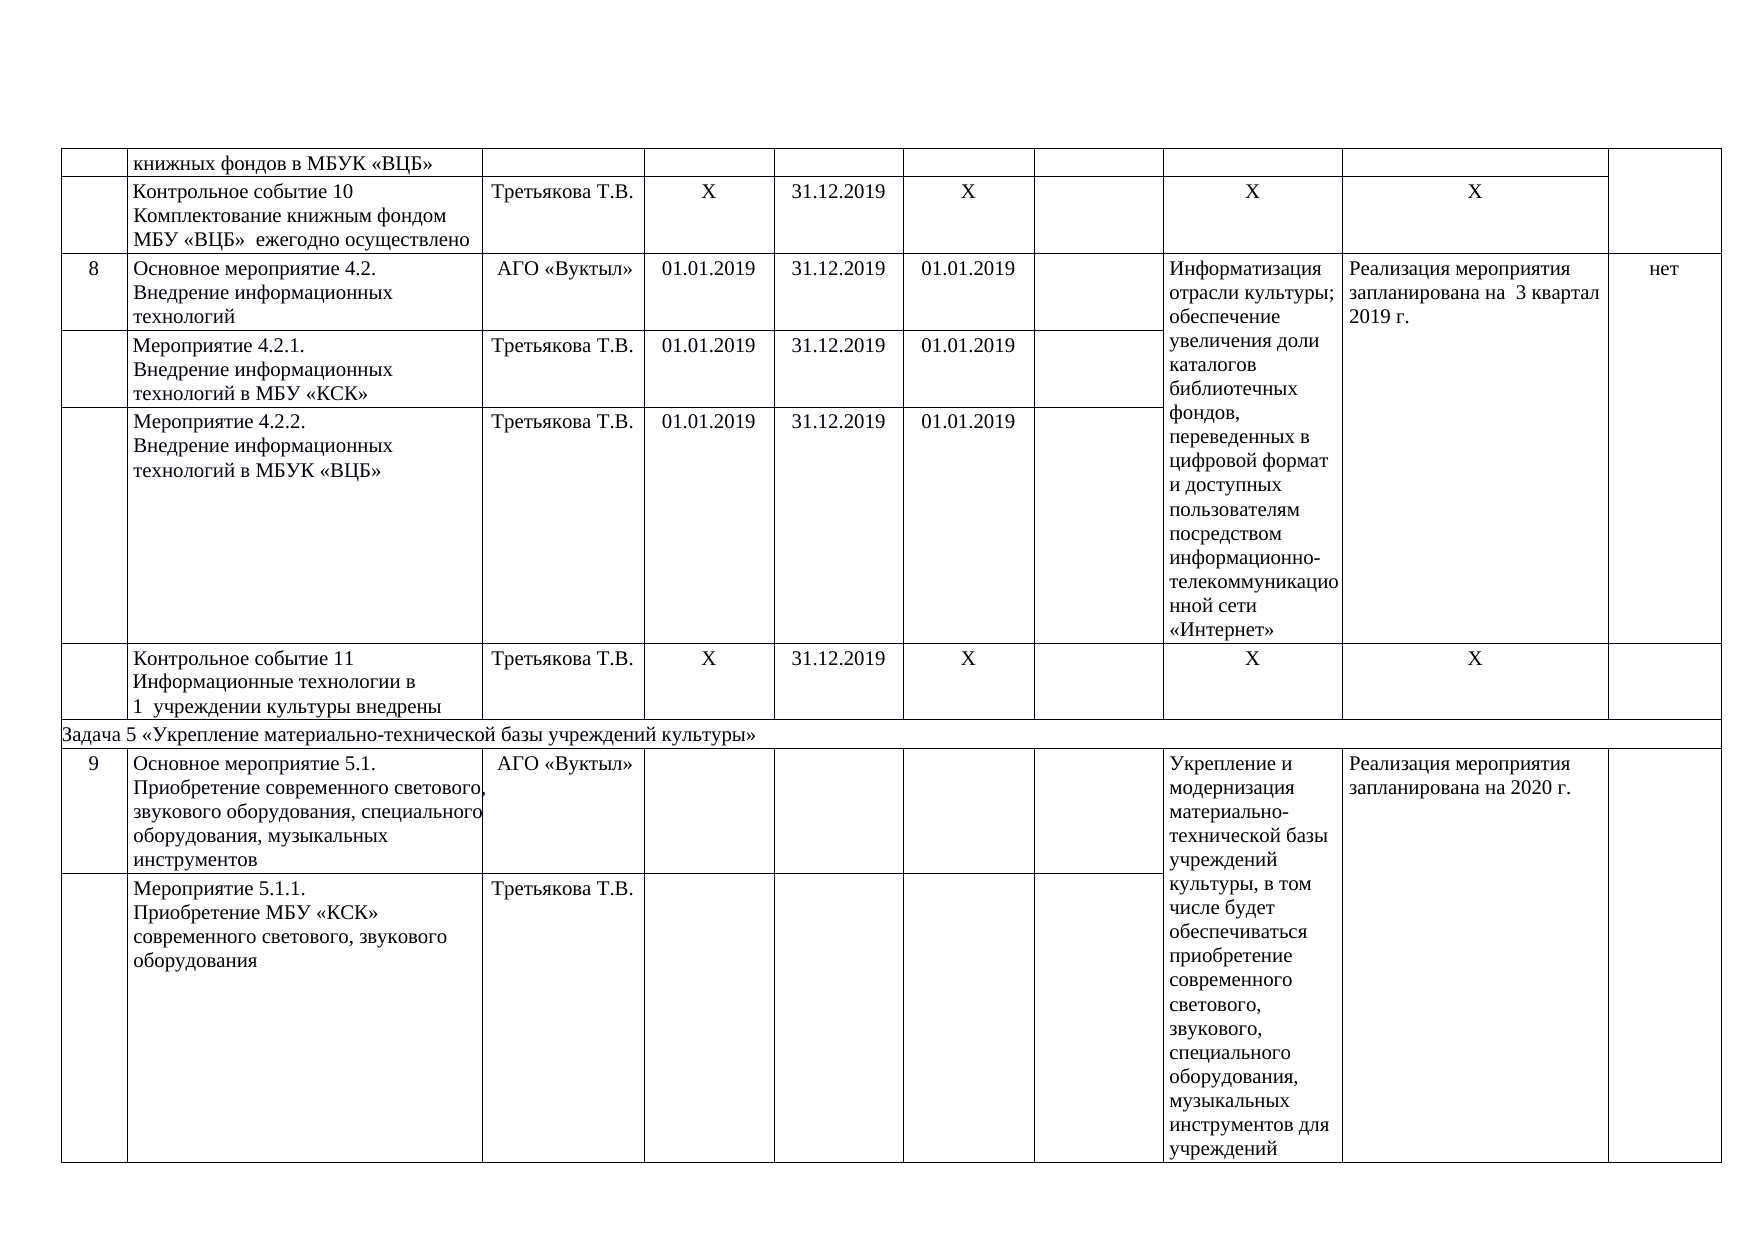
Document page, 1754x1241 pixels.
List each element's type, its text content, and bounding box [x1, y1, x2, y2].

table_cell [62, 331, 127, 407]
table_cell [645, 749, 774, 873]
table_cell Основное мероприятие 5.1. Приобретение современного светового, звукового оборудования, специального оборудования, музыкальных инструментов [128, 749, 482, 873]
table_cell X [1164, 177, 1342, 253]
table_cell X [904, 644, 1034, 719]
table_cell Третьякова Т.В. [483, 408, 644, 643]
table_cell [1343, 149, 1608, 176]
table_cell книжных фондов в МБУК «ВЦБ» [128, 149, 482, 176]
table_cell 01.01.2019 [645, 408, 774, 643]
table_cell [1035, 331, 1163, 407]
table_cell нет [1609, 254, 1721, 643]
table_cell [645, 149, 774, 176]
table_cell Третьякова Т.В. [483, 177, 644, 253]
table_cell X [1164, 644, 1342, 719]
table_cell 01.01.2019 [904, 331, 1034, 407]
table_cell 01.01.2019 [904, 408, 1034, 643]
table_cell Мероприятие 4.2.2. Внедрение информационных технологий в МБУК «ВЦБ» [128, 408, 482, 643]
table_cell [1035, 408, 1163, 643]
table_cell 31.12.2019 [775, 177, 903, 253]
table_cell 8 [62, 254, 127, 330]
table_cell Контрольное событие 10 Комплектование книжным фондом МБУ «ВЦБ» ежегодно осуществлено [128, 177, 482, 253]
table_cell Третьякова Т.В. [483, 644, 644, 719]
table_cell [62, 149, 127, 176]
table_cell 31.12.2019 [775, 644, 903, 719]
table_cell [483, 149, 644, 176]
table_cell Укрепление и модернизация материально-технической базы учреждений культуры, в том числе будет обеспечиваться приобретение современного светового, звукового, специального оборудования, музыкальных инструментов для учреждений [1164, 749, 1342, 1162]
table_cell Мероприятие 4.2.1. Внедрение информационных технологий в МБУ «КСК» [128, 331, 482, 407]
table_cell Реализация мероприятия запланирована на 2020 г. [1343, 749, 1608, 1162]
table_cell X [1343, 177, 1608, 253]
table_cell [1609, 644, 1721, 719]
table_cell [904, 749, 1034, 873]
table_cell Реализация мероприятия запланирована на 3 квартал 2019 г. [1343, 254, 1608, 643]
table_cell [1609, 749, 1721, 1162]
table_cell X [645, 177, 774, 253]
table_cell X [904, 177, 1034, 253]
table_cell X [645, 644, 774, 719]
table_cell 31.12.2019 [775, 408, 903, 643]
table_cell [775, 749, 903, 873]
table_cell Информатизация отрасли культуры; обеспечение увеличения доли каталогов библиотечных фондов, переведенных в цифровой формат и доступных пользователям посредством информационно-телекоммуникационной сети «Интернет» [1164, 254, 1342, 643]
table_cell 01.01.2019 [904, 254, 1034, 330]
table_cell Третьякова Т.В. [483, 331, 644, 407]
table_cell 31.12.2019 [775, 331, 903, 407]
table_cell Оснащение учреждений культуры документным и книжным фондами [1164, 149, 1342, 176]
table_cell [62, 644, 127, 719]
table_cell [1035, 149, 1163, 176]
table_cell [904, 874, 1034, 1162]
table_cell [1035, 644, 1163, 719]
table_cell АГО «Вуктыл» [483, 749, 644, 873]
table_cell [1035, 749, 1163, 873]
table_cell 31.12.2019 [775, 254, 903, 330]
table_cell 01.01.2019 [645, 254, 774, 330]
table_cell 01.01.2019 [645, 331, 774, 407]
table_cell X [1343, 644, 1608, 719]
table_cell Задача 5 «Укрепление материально-технической базы учреждений культуры» [62, 720, 1721, 748]
table_cell [775, 874, 903, 1162]
table_cell [1035, 254, 1163, 330]
table_cell [775, 149, 903, 176]
table_cell [645, 874, 774, 1162]
table_cell Мероприятие 5.1.1. Приобретение МБУ «КСК» современного светового, звукового оборудования [128, 874, 482, 1162]
table_cell Основное мероприятие 4.2. Внедрение информационных технологий [128, 254, 482, 330]
table_cell [62, 874, 127, 1162]
table_cell [1035, 874, 1163, 1162]
table_cell 9 [62, 749, 127, 873]
table_cell [1609, 149, 1721, 253]
table_cell Третьякова Т.В. [483, 874, 644, 1162]
table_cell Контрольное событие 11 Информационные технологии в 1 учреждении культуры внедрены [128, 644, 482, 719]
table_cell [904, 149, 1034, 176]
table_cell [1035, 177, 1163, 253]
table_cell [62, 408, 127, 643]
table_cell [62, 177, 127, 253]
table_cell АГО «Вуктыл» [483, 254, 644, 330]
